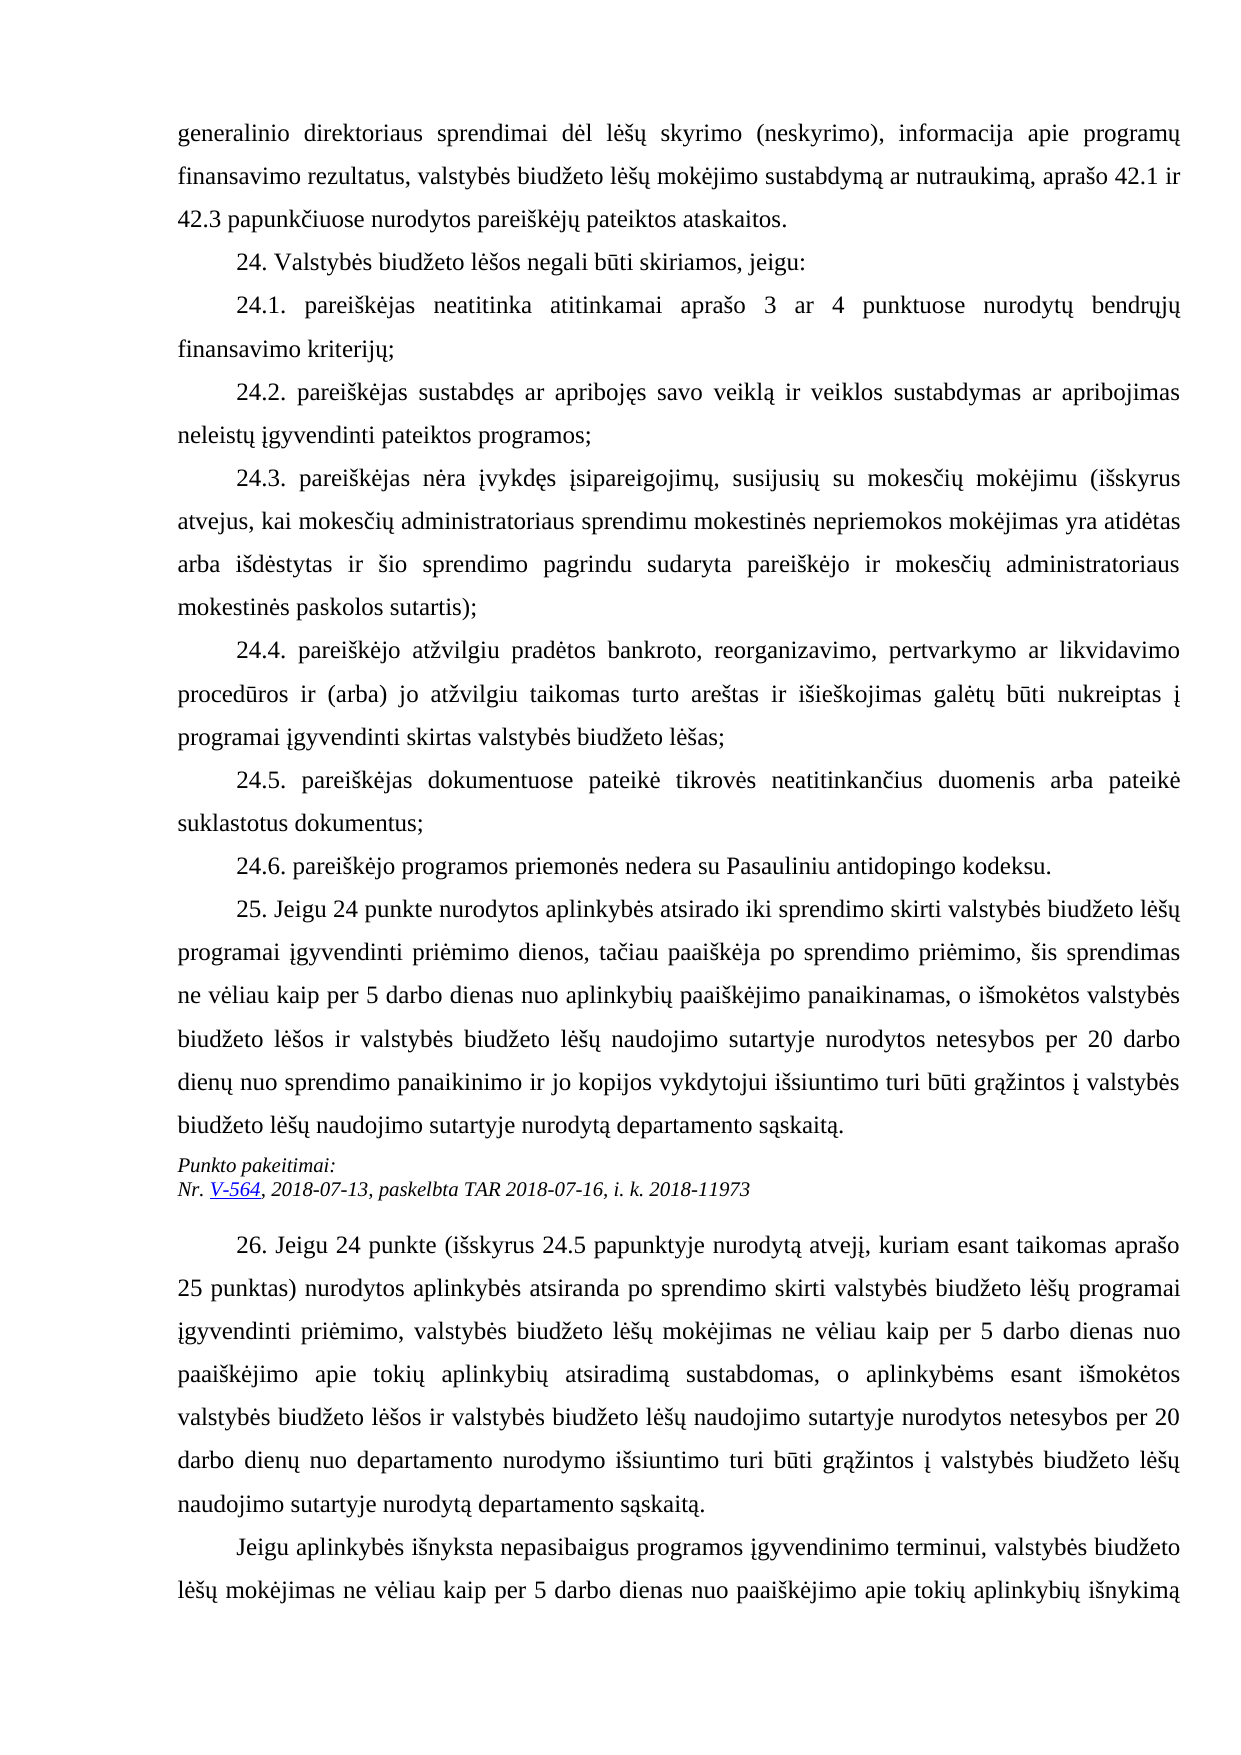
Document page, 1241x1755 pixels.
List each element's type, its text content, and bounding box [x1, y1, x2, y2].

text generalinio direktoriaus sprendimai dėl lėšų skyrimo (neskyrimo), informacija apie programų finansavimo rezultatus, valstybės biudžeto lėšų mokėjimo sustabdymą ar nutraukimą, aprašo 42.1 ir 42.3 papunkčiuose nurodytos pareiškėjų pateiktos ataskaitos. [177, 118, 1181, 233]
text 26. Jeigu 24 punkte (išskyrus 24.5 papunktyje nurodytą atvejį, kuriam esant taikomas aprašo 25 punktas) nurodytos aplinkybės atsiranda po sprendimo skirti valstybės biudžeto lėšų programai įgyvendinti priėmimo, valstybės biudžeto lėšų mokėjimas ne vėliau kaip per 5 darbo dienas nuo paaiškėjimo apie tokių aplinkybių atsiradimą sustabdomas, o aplinkybėms esant išmokėtos valstybės biudžeto lėšos ir valstybės biudžeto lėšų naudojimo sutartyje nurodytos netesybos per 20 darbo dienų nuo departamento nurodymo išsiuntimo turi būti grąžintos į valstybės biudžeto lėšų naudojimo sutartyje nurodytą departamento sąskaitą. [177, 1230, 1181, 1517]
text 24.1. pareiškėjas neatitinka atitinkamai aprašo 3 ar 4 punktuose nurodytų bendrųjų finansavimo kriterijų; [177, 291, 1181, 362]
text 24. Valstybės biudžeto lėšos negali būti skiriamos, jeigu: [177, 247, 1181, 276]
text 25. Jeigu 24 punkte nurodytos aplinkybės atsirado iki sprendimo skirti valstybės biudžeto lėšų programai įgyvendinti priėmimo dienos, tačiau paaiškėja po sprendimo priėmimo, šis sprendimas ne vėliau kaip per 5 darbo dienas nuo aplinkybių paaiškėjimo panaikinamas, o išmokėtos valstybės biudžeto lėšos ir valstybės biudžeto lėšų naudojimo sutartyje nurodytos netesybos per 20 darbo dienų nuo sprendimo panaikinimo ir jo kopijos vykdytojui išsiuntimo turi būti grąžintos į valstybės biudžeto lėšų naudojimo sutartyje nurodytą departamento sąskaitą. [177, 894, 1181, 1139]
text Jeigu aplinkybės išnyksta nepasibaigus programos įgyvendinimo terminui, valstybės biudžeto lėšų mokėjimas ne vėliau kaip per 5 darbo dienas nuo paaiškėjimo apie tokių aplinkybių išnykimą [177, 1532, 1181, 1604]
text 24.6. pareiškėjo programos priemonės nedera su Pasauliniu antidopingo kodeksu. [177, 851, 1181, 880]
text Nr. V-564, 2018-07-13, paskelbta TAR 2018-07-16, i. k. 2018-11973 [177, 1177, 1181, 1201]
text 24.4. pareiškėjo atžvilgiu pradėtos bankroto, reorganizavimo, pertvarkymo ar likvidavimo procedūros ir (arba) jo atžvilgiu taikomas turto areštas ir išieškojimas galėtų būti nukreiptas į programai įgyvendinti skirtas valstybės biudžeto lėšas; [177, 636, 1181, 751]
text 24.2. pareiškėjas sustabdęs ar apribojęs savo veiklą ir veiklos sustabdymas ar apribojimas neleistų įgyvendinti pateiktos programos; [177, 377, 1181, 449]
text 24.3. pareiškėjas nėra įvykdęs įsipareigojimų, susijusių su mokesčių mokėjimu (išskyrus atvejus, kai mokesčių administratoriaus sprendimu mokestinės nepriemokos mokėjimas yra atidėtas arba išdėstytas ir šio sprendimo pagrindu sudaryta pareiškėjo ir mokesčių administratoriaus mokestinės paskolos sutartis); [177, 463, 1181, 621]
text 24.5. pareiškėjas dokumentuose pateikė tikrovės neatitinkančius duomenis arba pateikė suklastotus dokumentus; [177, 765, 1181, 837]
text Punkto pakeitimai: [177, 1153, 1181, 1177]
